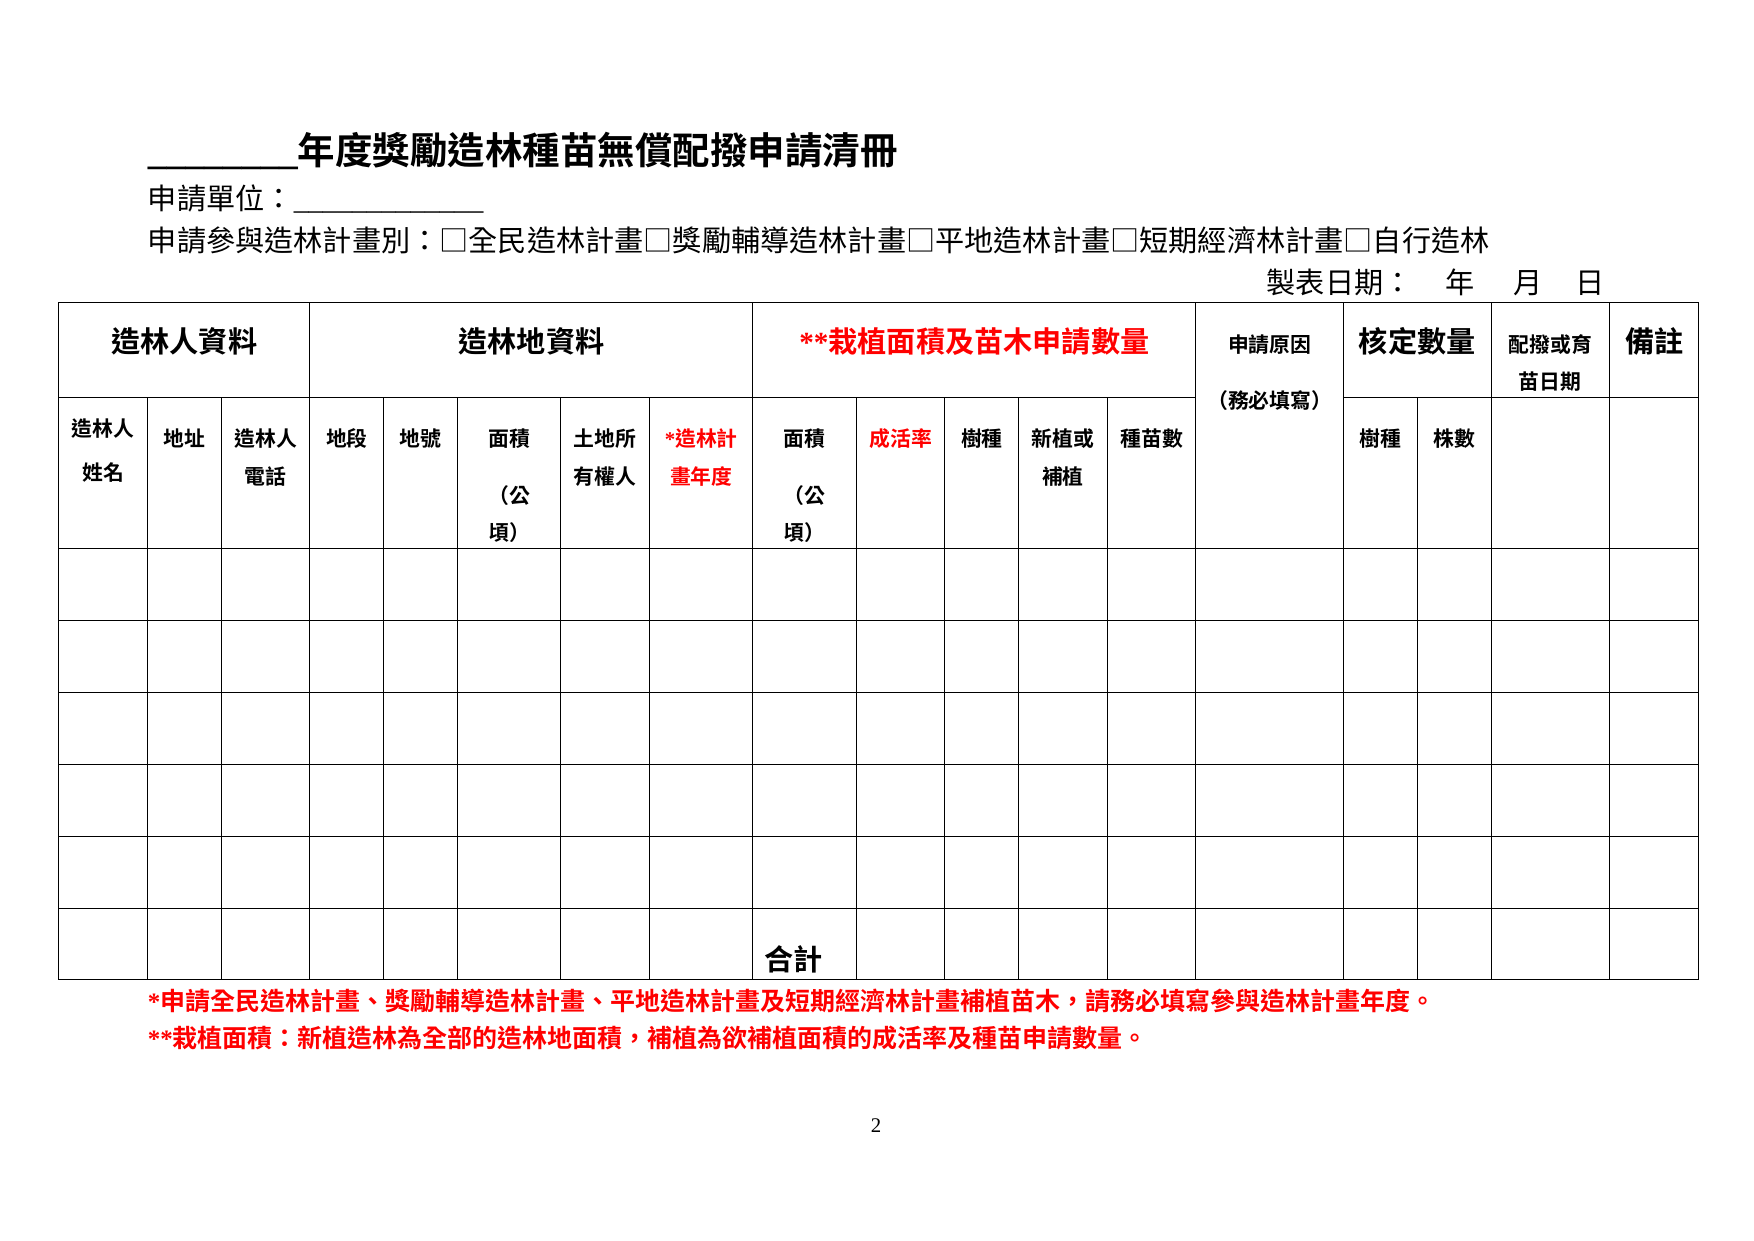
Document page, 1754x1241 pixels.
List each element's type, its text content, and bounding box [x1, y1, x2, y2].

table_cell [1196, 837, 1343, 907]
table_cell [1344, 693, 1417, 764]
table_cell [384, 837, 457, 907]
table_cell [857, 837, 944, 907]
table_cell [1492, 837, 1609, 907]
table_cell [561, 837, 649, 907]
table_cell [857, 765, 944, 836]
table_cell [1344, 621, 1417, 692]
table_cell [310, 909, 383, 979]
table_header 造林人資料 [59, 303, 309, 397]
table_cell [1492, 693, 1609, 764]
table_cell [650, 693, 752, 764]
table_cell [1610, 837, 1698, 907]
table_cell [945, 693, 1018, 764]
table_cell [1610, 909, 1698, 979]
table_cell [1610, 398, 1698, 548]
table_cell [1108, 549, 1195, 620]
table_cell [753, 693, 856, 764]
table_cell [1019, 837, 1107, 907]
table_cell [222, 549, 309, 620]
table_cell [458, 621, 560, 692]
table_cell [857, 693, 944, 764]
table_cell [561, 549, 649, 620]
table_cell [310, 621, 383, 692]
table_cell 造林人 姓名 [59, 398, 147, 548]
table_cell [148, 693, 221, 764]
table_cell [753, 765, 856, 836]
table_cell [1492, 909, 1609, 979]
table_cell [1196, 765, 1343, 836]
table_cell [1108, 765, 1195, 836]
table_cell 合計 [753, 909, 856, 979]
table_cell [384, 621, 457, 692]
table_cell [1344, 837, 1417, 907]
table_cell [384, 765, 457, 836]
table_cell [384, 693, 457, 764]
table_cell [561, 765, 649, 836]
table_cell [1610, 621, 1698, 692]
text 製表日期： 年 月 日 [148, 260, 1604, 302]
table_cell [1418, 837, 1491, 907]
table_cell [561, 621, 649, 692]
table_header 造林地資料 [310, 303, 752, 397]
table_header 核定數量 [1344, 303, 1491, 397]
table_cell [384, 909, 457, 979]
table_cell [753, 837, 856, 907]
table_cell [945, 837, 1018, 907]
table_cell 樹種 [945, 398, 1018, 548]
table_cell [650, 909, 752, 979]
table_cell [1344, 549, 1417, 620]
table_cell [1019, 765, 1107, 836]
table_cell [1108, 621, 1195, 692]
table_cell [1418, 765, 1491, 836]
table_cell [857, 621, 944, 692]
table_cell [148, 549, 221, 620]
text **栽植面積：新植造林為全部的造林地面積，補植為欲補植面積的成活率及種苗申請數量。 [148, 1018, 1604, 1055]
table_cell [222, 693, 309, 764]
table_cell 新植或補植 [1019, 398, 1107, 548]
table_cell 樹種 [1344, 398, 1417, 548]
table_cell 面積 （公頃） [753, 398, 856, 548]
table_cell [310, 837, 383, 907]
table_cell [384, 549, 457, 620]
table_cell [59, 837, 147, 907]
text ________年度獎勵造林種苗無償配撥申請清冊 [148, 121, 1604, 175]
table_cell [650, 765, 752, 836]
table_cell [148, 909, 221, 979]
table_cell 土地所有權人 [561, 398, 649, 548]
table_header **栽植面積及苗木申請數量 [753, 303, 1195, 397]
table_cell [1418, 909, 1491, 979]
table_cell [945, 909, 1018, 979]
table_cell [148, 837, 221, 907]
table_header 申請原因 （務必填寫） [1196, 303, 1343, 548]
table_cell [561, 909, 649, 979]
table_cell [222, 765, 309, 836]
table_cell *造林計畫年度 [650, 398, 752, 548]
table_cell [753, 549, 856, 620]
table_cell [458, 765, 560, 836]
table_cell [148, 621, 221, 692]
table_cell 種苗數 [1108, 398, 1195, 548]
table_cell [1418, 621, 1491, 692]
table_cell [1344, 765, 1417, 836]
table_cell 面積 （公頃） [458, 398, 560, 548]
table_cell [857, 549, 944, 620]
table_cell [1492, 549, 1609, 620]
table_cell [753, 621, 856, 692]
table_cell [222, 837, 309, 907]
table_cell [650, 549, 752, 620]
table_cell [458, 693, 560, 764]
table_header 備註 [1610, 303, 1698, 397]
table_cell [222, 621, 309, 692]
table_header 配撥或育苗日期 [1492, 303, 1609, 397]
text 申請參與造林計畫別：□全民造林計畫□獎勵輔導造林計畫□平地造林計畫□短期經濟林計畫□自行造林 [148, 218, 1604, 260]
table_cell [1196, 549, 1343, 620]
table_cell 造林人電話 [222, 398, 309, 548]
text *申請全民造林計畫、獎勵輔導造林計畫、平地造林計畫及短期經濟林計畫補植苗木，請務必填寫參與造林計畫年度。 [148, 980, 1604, 1018]
table_cell [222, 909, 309, 979]
table_cell [1019, 549, 1107, 620]
table_cell [1108, 693, 1195, 764]
table_cell [1492, 398, 1609, 548]
table_cell 地址 [148, 398, 221, 548]
table_cell [1196, 621, 1343, 692]
table_cell [458, 549, 560, 620]
table_cell [458, 837, 560, 907]
table_cell [310, 549, 383, 620]
table_cell [59, 693, 147, 764]
table_cell [310, 693, 383, 764]
table_cell [1019, 621, 1107, 692]
table_cell [1492, 765, 1609, 836]
table_cell [1019, 693, 1107, 764]
table_cell [59, 765, 147, 836]
table_cell 地號 [384, 398, 457, 548]
table_cell [1196, 909, 1343, 979]
text 申請單位：_____________ [148, 175, 1604, 218]
table_cell [1108, 837, 1195, 907]
table_cell [59, 621, 147, 692]
table_cell [458, 909, 560, 979]
table_cell [148, 765, 221, 836]
table_cell [1019, 909, 1107, 979]
table_cell [561, 693, 649, 764]
table_cell [59, 549, 147, 620]
table_cell [650, 621, 752, 692]
table_cell [59, 909, 147, 979]
table_cell [1108, 909, 1195, 979]
table_cell [1610, 693, 1698, 764]
table_cell 株數 [1418, 398, 1491, 548]
table_cell 成活率 [857, 398, 944, 548]
table_cell [945, 765, 1018, 836]
table_cell [1344, 909, 1417, 979]
table_cell [1492, 621, 1609, 692]
table_cell [650, 837, 752, 907]
table_cell 地段 [310, 398, 383, 548]
table_cell [1418, 549, 1491, 620]
table_cell [1196, 693, 1343, 764]
table_cell [1418, 693, 1491, 764]
table_cell [1610, 765, 1698, 836]
table_cell [310, 765, 383, 836]
table_cell [945, 549, 1018, 620]
table_cell [1610, 549, 1698, 620]
table_cell [857, 909, 944, 979]
table_cell [945, 621, 1018, 692]
